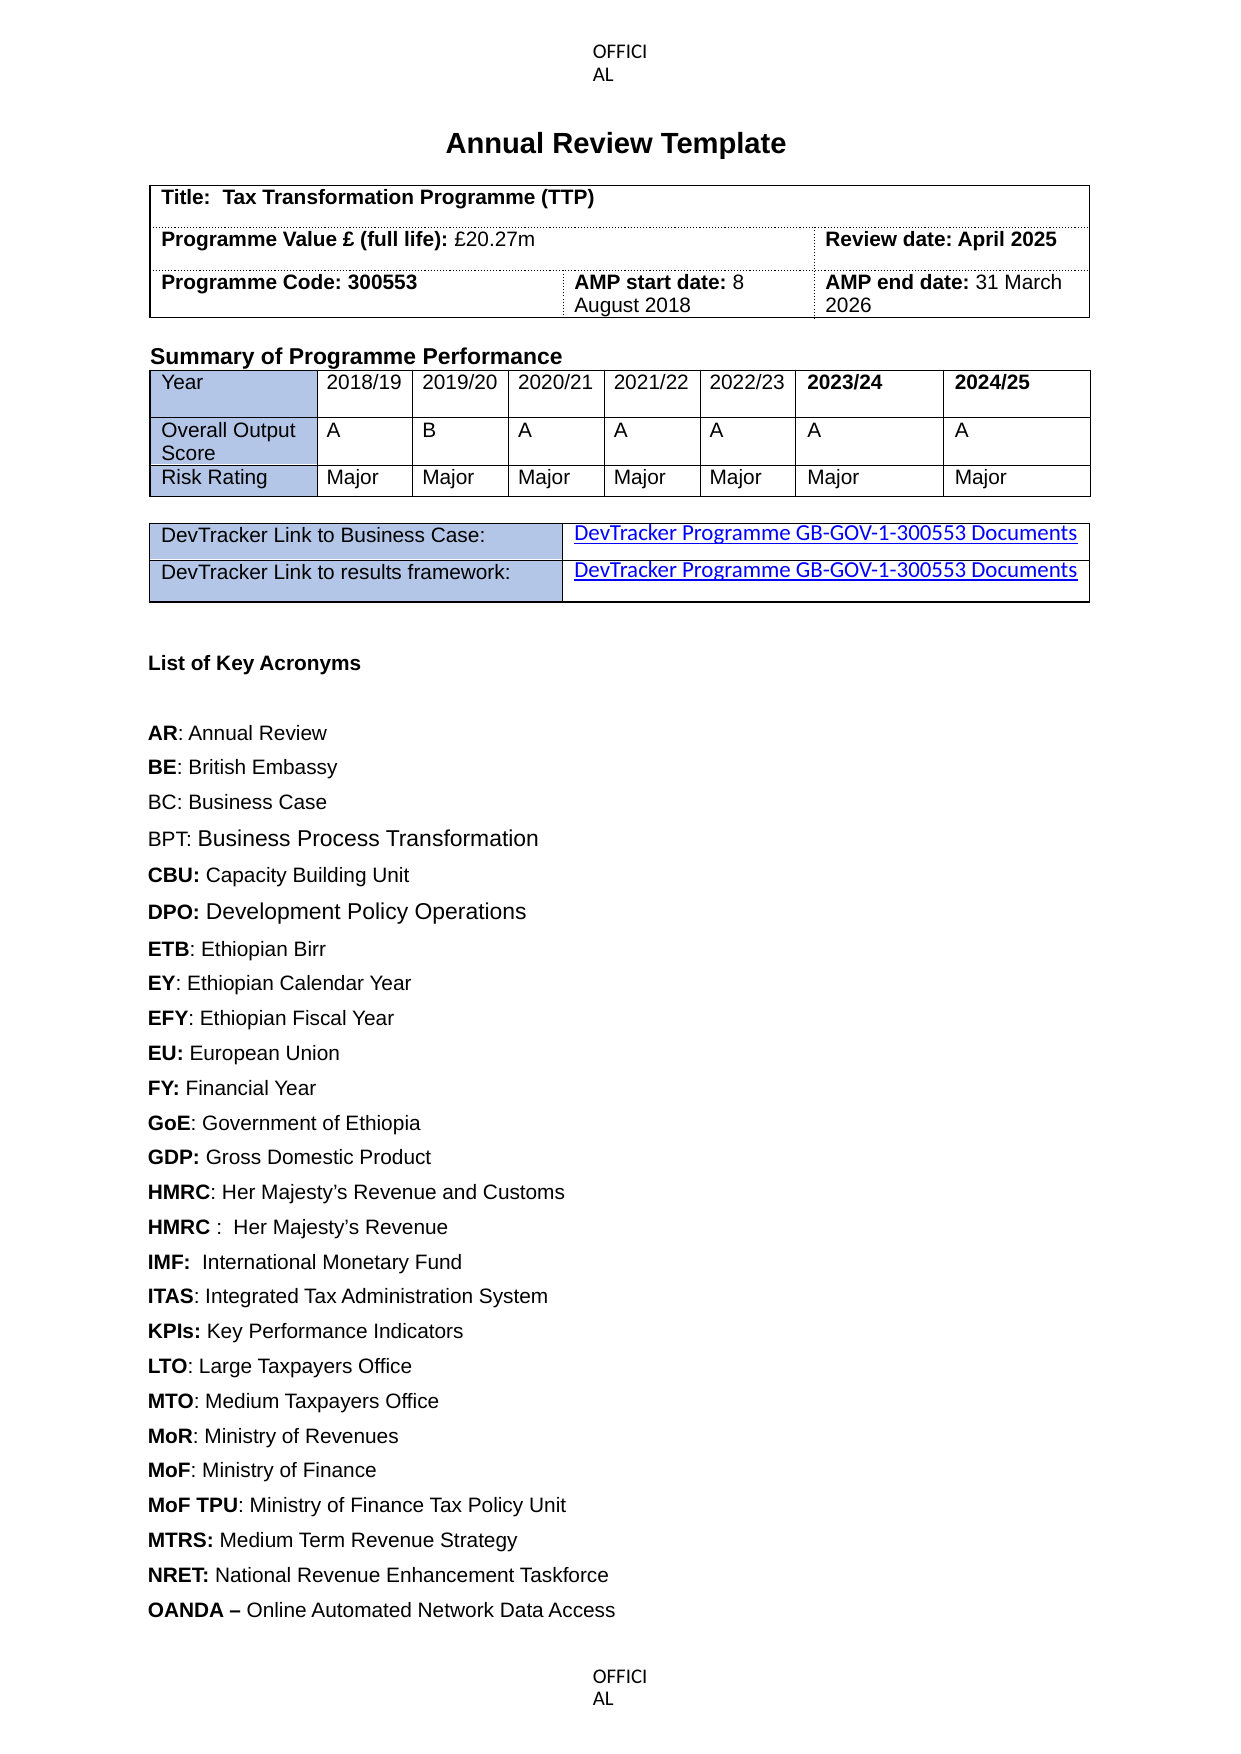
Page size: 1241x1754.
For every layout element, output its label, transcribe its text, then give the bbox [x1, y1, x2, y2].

table_header Year [151, 371, 317, 417]
table_header 2020/21 [509, 371, 604, 417]
text GoE: Government of Ethiopia [148, 1111, 1093, 1134]
text EFY: Ethiopian Fiscal Year [148, 1007, 1093, 1030]
table_cell A [701, 418, 795, 464]
text MoF: Ministry of Finance [148, 1459, 1093, 1482]
text List of Key Acronyms [148, 651, 1092, 674]
table_cell AMP start date: 8 August 2018 [563, 270, 814, 317]
table_cell A [796, 418, 943, 464]
text OANDA – Online Automated Network Data Access [148, 1598, 1093, 1621]
table_cell Major [509, 466, 604, 496]
table_cell DevTracker Link to results framework: [150, 561, 562, 601]
table_cell Major [701, 466, 795, 496]
table_header Title: Tax Transformation Programme (TTP) [151, 186, 1089, 227]
table_cell Risk Rating [151, 466, 317, 496]
text Summary of Programme Performance [150, 344, 1090, 369]
table_cell Programme Value £ (full life): £20.27m [151, 227, 814, 270]
text DPO: Development Policy Operations [148, 899, 1093, 924]
table_header 2019/20 [413, 371, 508, 417]
table_cell Programme Code: 300553 [151, 270, 563, 317]
text CBU: Capacity Building Unit [148, 864, 1093, 887]
table_header 2023/24 [796, 371, 943, 417]
text GDP: Gross Domestic Product [148, 1146, 1093, 1169]
table_header DevTracker Programme GB-GOV-1-300553 Documents [563, 524, 1089, 559]
text HMRC : Her Majesty’s Revenue [148, 1215, 1093, 1239]
text BPT: Business Process Transformation [148, 825, 1093, 851]
text KPIs: Key Performance Indicators [148, 1320, 1093, 1343]
table_cell Overall Output Score [151, 418, 317, 464]
text EU: European Union [148, 1041, 1093, 1065]
table_cell A [509, 418, 604, 464]
text FY: Financial Year [148, 1076, 1093, 1099]
text IMF: International Monetary Fund [148, 1250, 1093, 1273]
text Annual Review Template [150, 127, 1090, 159]
table_header 2021/22 [605, 371, 700, 417]
table_cell B [413, 418, 508, 464]
table_header 2022/23 [701, 371, 795, 417]
text NRET: National Revenue Enhancement Taskforce [148, 1563, 1093, 1587]
table_cell Review date: April 2025 [814, 227, 1089, 270]
text HMRC: Her Majesty’s Revenue and Customs [148, 1181, 1093, 1204]
table_cell DevTracker Programme GB-GOV-1-300553 Documents [563, 561, 1089, 601]
text ITAS: Integrated Tax Administration System [148, 1285, 1093, 1308]
text BC: Business Case [148, 791, 1093, 814]
table_header 2024/25 [944, 371, 1090, 417]
table_cell Major [796, 466, 943, 496]
table_cell A [318, 418, 412, 464]
text MTO: Medium Taxpayers Office [148, 1389, 1093, 1413]
text MTRS: Medium Term Revenue Strategy [148, 1528, 1093, 1552]
text LTO: Large Taxpayers Office [148, 1354, 1093, 1378]
table_cell Major [318, 466, 412, 496]
text MoR: Ministry of Revenues [148, 1424, 1093, 1447]
table_header DevTracker Link to Business Case: [150, 524, 562, 559]
text AR: Annual Review [148, 721, 1093, 744]
table_cell AMP end date: 31 March 2026 [814, 270, 1089, 317]
text BE: British Embassy [148, 756, 1093, 779]
table_cell Major [605, 466, 700, 496]
table_header 2018/19 [318, 371, 412, 417]
text EY: Ethiopian Calendar Year [148, 972, 1093, 995]
table_cell Major [413, 466, 508, 496]
table_cell Major [944, 466, 1090, 496]
table_cell A [605, 418, 700, 464]
table_cell A [944, 418, 1090, 464]
text MoF TPU: Ministry of Finance Tax Policy Unit [148, 1494, 1093, 1517]
text ETB: Ethiopian Birr [148, 937, 1093, 960]
